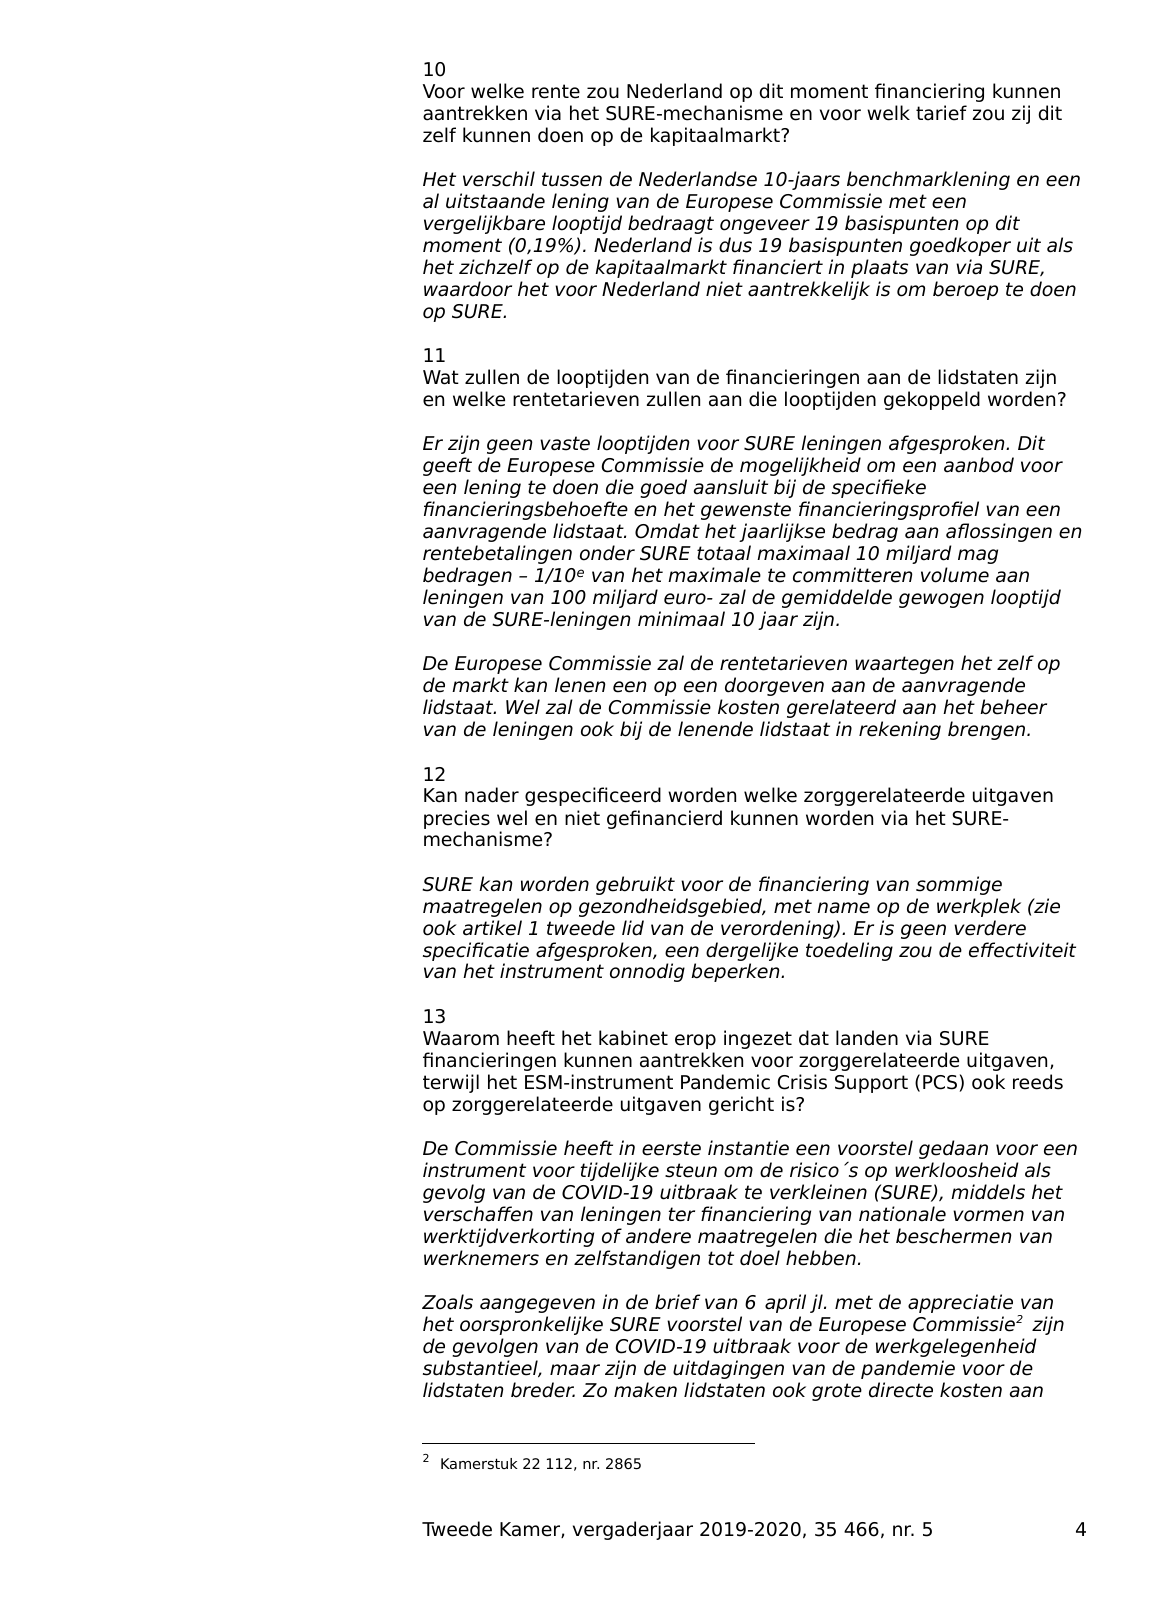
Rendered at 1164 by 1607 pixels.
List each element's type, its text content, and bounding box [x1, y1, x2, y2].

text 12 [422, 763, 1087, 785]
text Het verschil tussen de Nederlandse 10-jaars benchmarklening en een al uitstaande lening van de Europese Commissie met een vergelijkbare looptijd bedraagt ongeveer 19 basispunten op dit moment (0,19%). Nederland is dus 19 basispunten goedkoper uit als het zichzelf op de kapitaalmarkt financiert in plaats van via SURE, waardoor het voor Nederland niet aantrekkelijk is om beroep te doen op SURE. [422, 169, 1087, 323]
text 11 [422, 345, 1087, 367]
text Waarom heeft het kabinet erop ingezet dat landen via SURE financieringen kunnen aantrekken voor zorggerelateerde uitgaven, terwijl het ESM-instrument Pandemic Crisis Support (PCS) ook reeds op zorggerelateerde uitgaven gericht is? [422, 1028, 1087, 1116]
text De Commissie heeft in eerste instantie een voorstel gedaan voor een instrument voor tijdelijke steun om de risico´s op werkloosheid als gevolg van de COVID-19 uitbraak te verkleinen (SURE), middels het verschaffen van leningen ter financiering van nationale vormen van werktijdverkorting of andere maatregelen die het beschermen van werknemers en zelfstandigen tot doel hebben. [422, 1138, 1087, 1269]
text Wat zullen de looptijden van de financieringen aan de lidstaten zijn en welke rentetarieven zullen aan die looptijden gekoppeld worden? [422, 367, 1087, 411]
text 13 [422, 1006, 1087, 1028]
text Zoals aangegeven in de brief van 6 april jl. met de appreciatie van het oorspronkelijke SURE voorstel van de Europese Commissie zijn de gevolgen van de COVID-19 uitbraak voor de werkgelegenheid substantieel, maar zijn de uitdagingen van de pandemie voor de lidstaten breder. Zo maken lidstaten ook grote directe kosten aan [422, 1292, 1087, 1402]
text Er zijn geen vaste looptijden voor SURE leningen afgesproken. Dit geeft de Europese Commissie de mogelijkheid om een aanbod voor een lening te doen die goed aansluit bij de specifieke financieringsbehoefte en het gewenste financieringsprofiel van een aanvragende lidstaat. Omdat het jaarlijkse bedrag aan aflossingen en rentebetalingen onder SURE totaal maximaal 10 miljard mag bedragen – 1/10e van het maximale te committeren volume aan leningen van 100 miljard euro- zal de gemiddelde gewogen looptijd van de SURE-leningen minimaal 10 jaar zijn. [422, 433, 1087, 631]
text SURE kan worden gebruikt voor de financiering van sommige maatregelen op gezondheidsgebied, met name op de werkplek (zie ook artikel 1 tweede lid van de verordening). Er is geen verdere specificatie afgesproken, een dergelijke toedeling zou de effectiviteit van het instrument onnodig beperken. [422, 873, 1087, 983]
text Kan nader gespecificeerd worden welke zorggerelateerde uitgaven precies wel en niet gefinancierd kunnen worden via het SURE-mechanisme? [422, 785, 1087, 851]
text Kamerstuk 22 112, nr. 2865 [422, 1452, 1087, 1474]
text Voor welke rente zou Nederland op dit moment financiering kunnen aantrekken via het SURE-mechanisme en voor welk tarief zou zij dit zelf kunnen doen op de kapitaalmarkt? [422, 81, 1087, 147]
text 10 [422, 59, 1087, 81]
text De Europese Commissie zal de rentetarieven waartegen het zelf op de markt kan lenen een op een doorgeven aan de aanvragende lidstaat. Wel zal de Commissie kosten gerelateerd aan het beheer van de leningen ook bij de lenende lidstaat in rekening brengen. [422, 653, 1087, 741]
